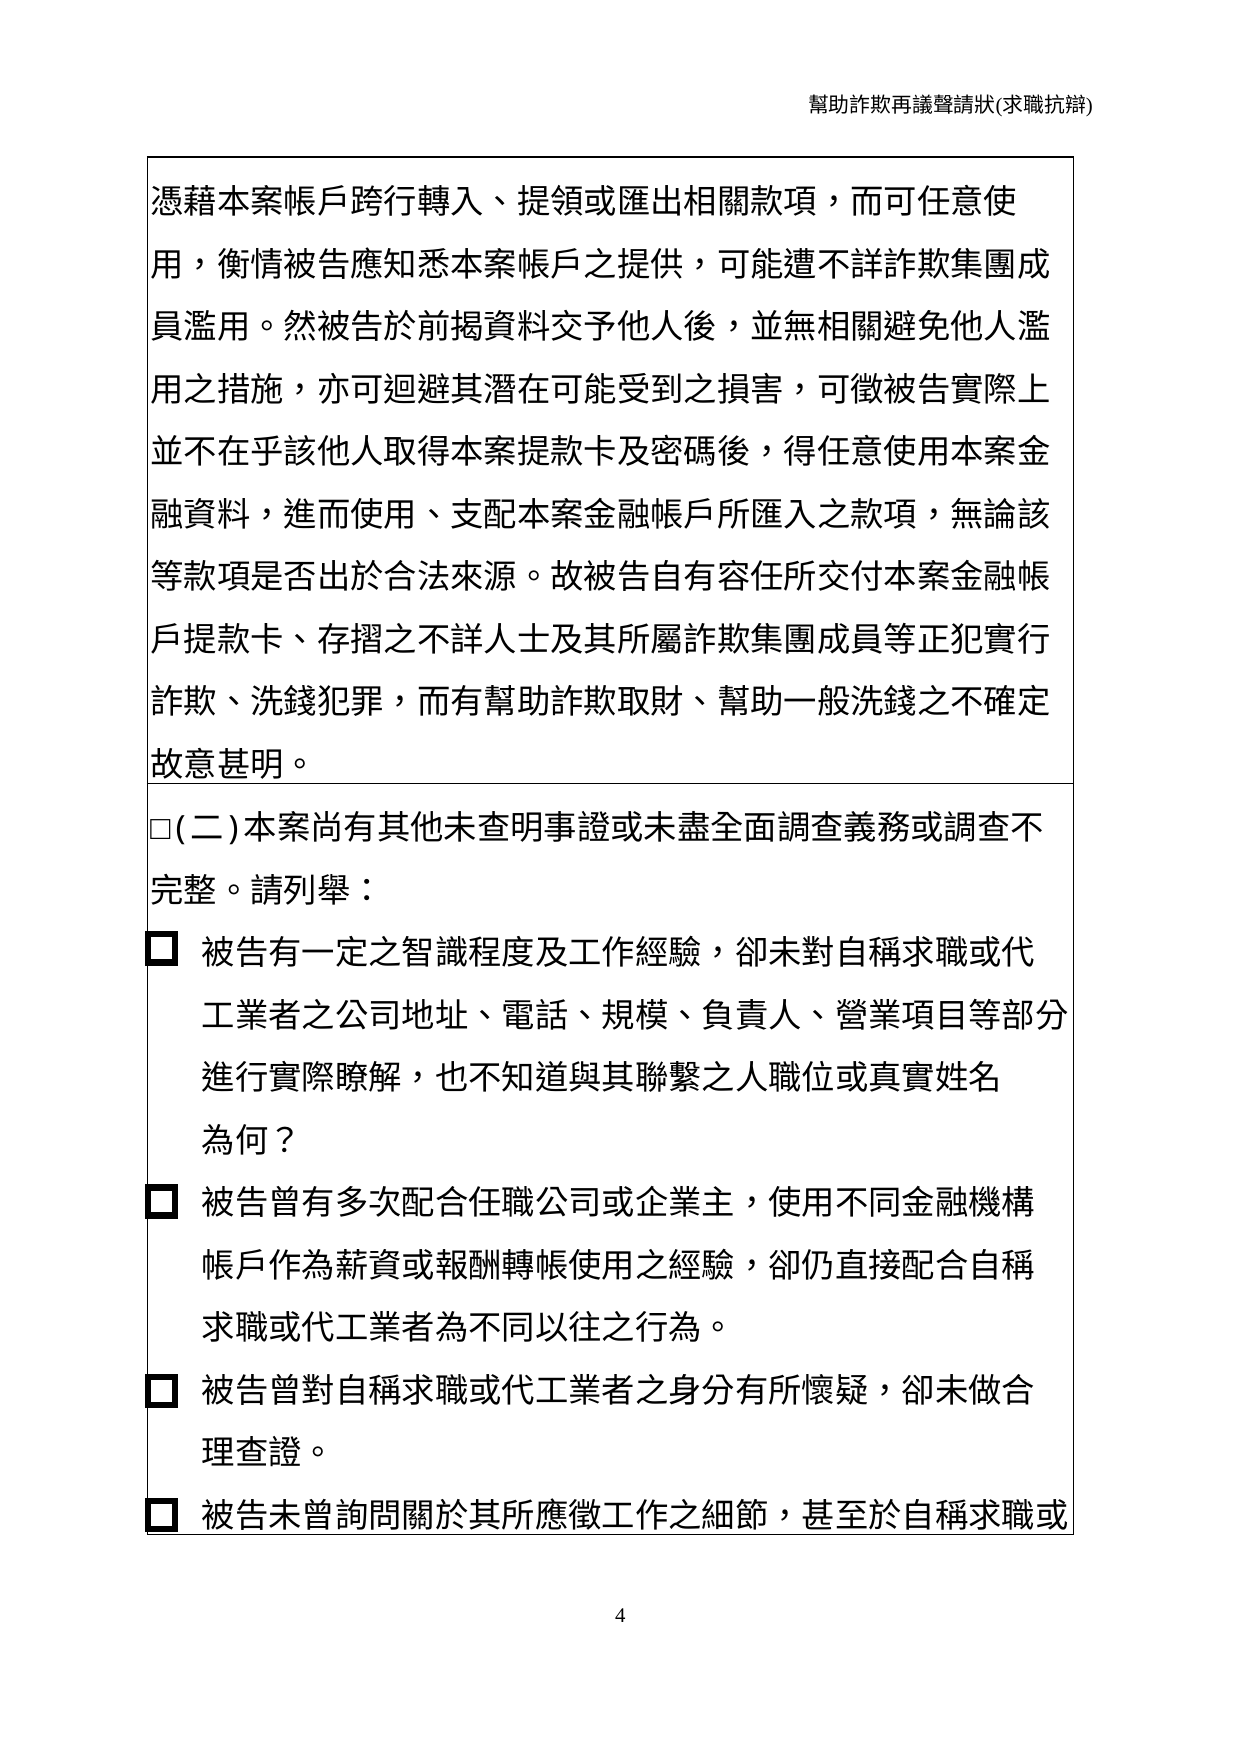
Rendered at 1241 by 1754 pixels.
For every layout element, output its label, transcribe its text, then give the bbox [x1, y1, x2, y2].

table_cell 憑藉本案帳戶跨行轉入、提領或匯出相關款項，而可任意使用，衡情被告應知悉本案帳戶之提供，可能遭不詳詐欺集團成員濫用。然被告於前揭資料交予他人後，並無相關避免他人濫用之措施，亦可迴避其潛在可能受到之損害，可徵被告實際上並不在乎該他人取得本案提款卡及密碼後，得任意使用本案金融資料，進而使用、支配本案金融帳戶所匯入之款項，無論該等款項是否出於合法來源。故被告自有容任所交付本案金融帳戶提款卡、存摺之不詳人士及其所屬詐欺集團成員等正犯實行詐欺、洗錢犯罪，而有幫助詐欺取財、幫助一般洗錢之不確定故意甚明。 [148, 158, 1073, 782]
table_cell □(二)本案尚有其他未查明事證或未盡全面調查義務或調查不完整。請列舉： 被告有一定之智識程度及工作經驗，卻未對自稱求職或代 工業者之公司地址、電話、規模、負責人、營業項目等部分 進行實際瞭解，也不知道與其聯繫之人職位或真實姓名 為何？ 被告曾有多次配合任職公司或企業主，使用不同金融機構 帳戶作為薪資或報酬轉帳使用之經驗，卻仍直接配合自稱 求職或代工業者為不同以往之行為。 被告曾對自稱求職或代工業者之身分有所懷疑，卻未做合 理查證。 被告未曾詢問關於其所應徵工作之細節，甚至於自稱求職或 代工業者傳送合約書時，亦未針對合約書所載細節，如休假、薪資計算或給付方法等內容加以詢問。 被告應徵家庭代工，自稱代工業者竟未要求被告提供身分資 料、書立切結書或提出相當之擔保加以確保，與一般代工 業者為免被告無法完成代工或其他因素致遭受損失，可能 要求之擔保條件不同。 被告提供個人帳戶資料行為可獲得不相當之報酬或利益。 被告發覺個人帳戶內匯入不明款項後，未獲自稱求職或代 工業者任何或合理說明，仍未採取立即掛失，或報警處理之 阻斷方式，反任由對方使用其帳戶，直至金融機構通知之 時。 被告於款項匯入、轉匯或層轉過程中，應允配合自稱求職或 代工業者，向金融機構人員謊稱匯款係自己使用轉帳，以應 付查核。 [148, 784, 1073, 1533]
